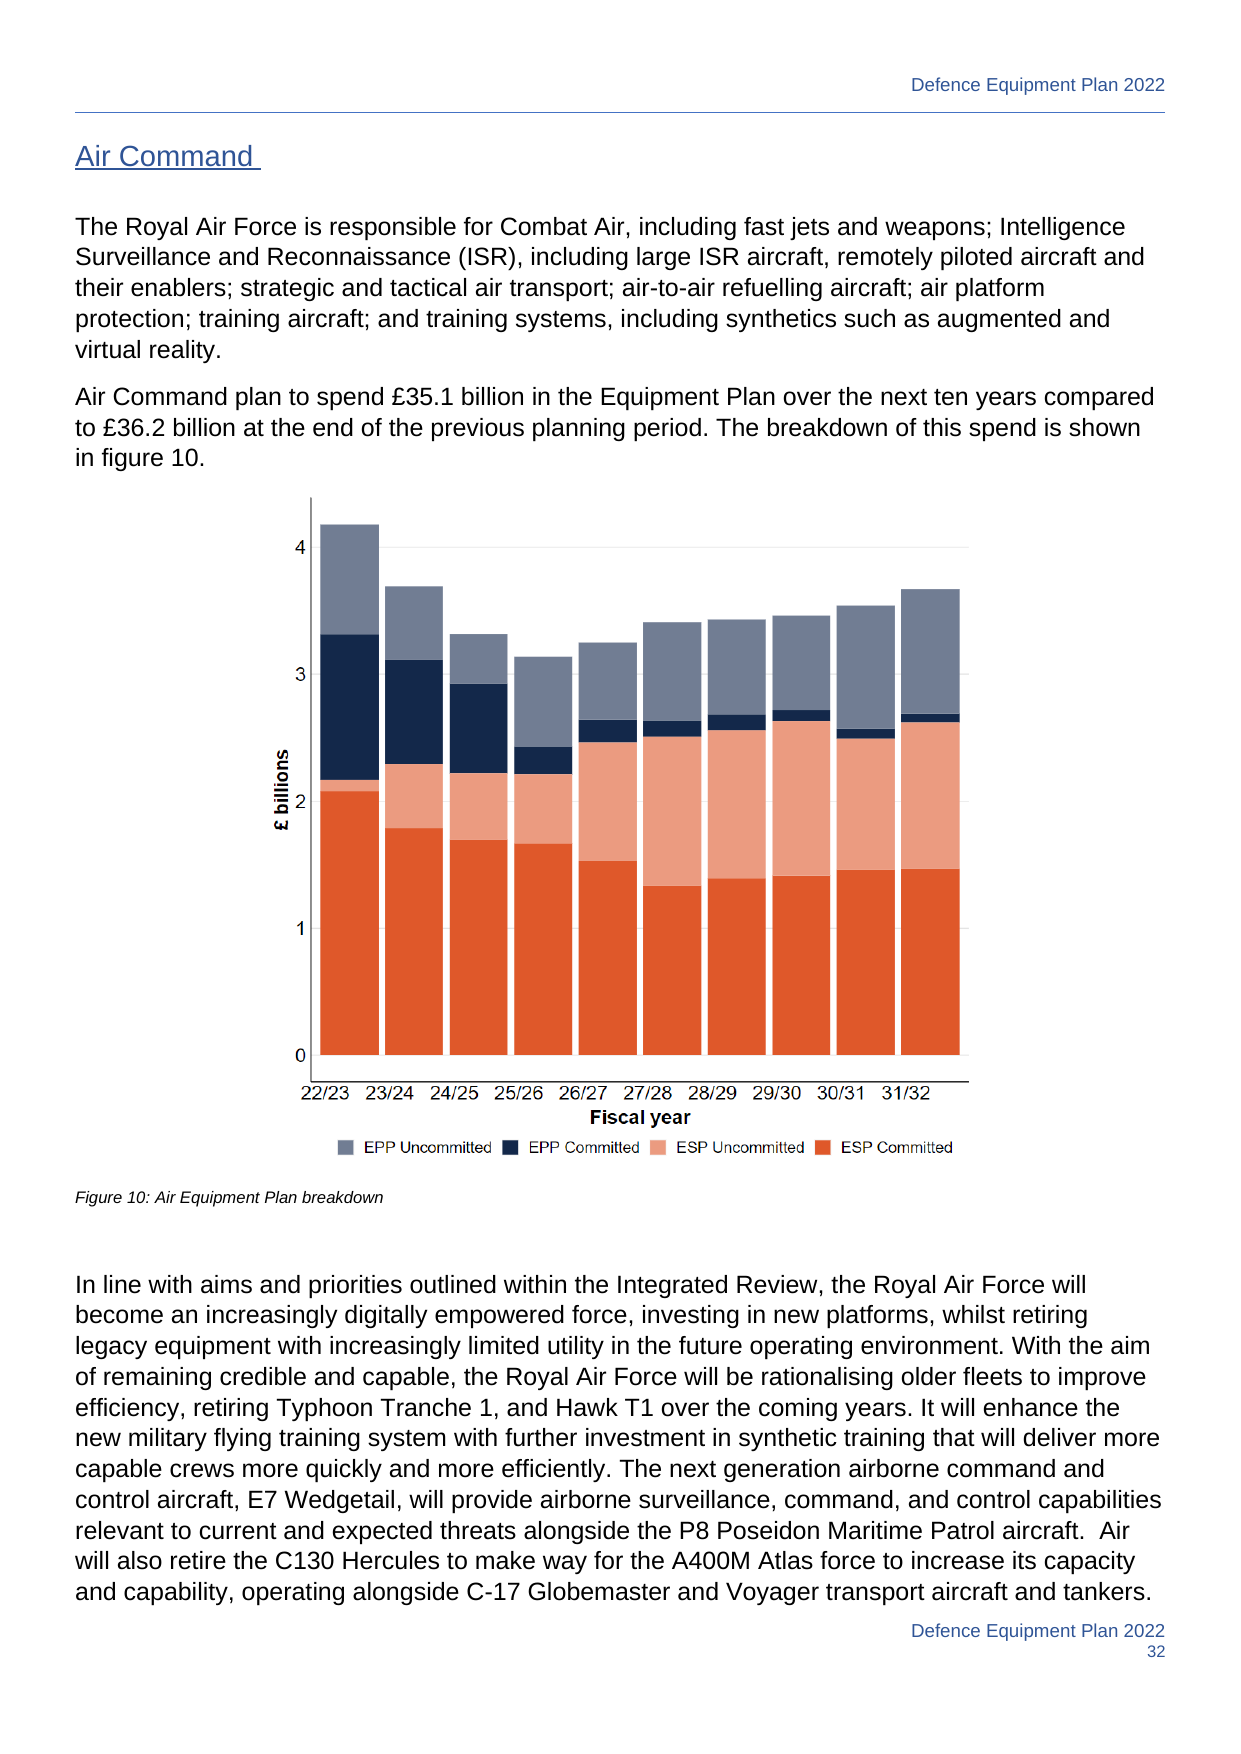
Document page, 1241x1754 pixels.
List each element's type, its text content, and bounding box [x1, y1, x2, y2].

text The Royal Air Force is responsible for Combat Air, including fast jets and weapons; Intelligence Surveillance and Reconnaissance (ISR), including large ISR aircraft, remotely piloted aircraft and their enablers; strategic and tactical air transport; air-to-air refuelling aircraft; air platform protection; training aircraft; and training systems, including synthetics such as augmented and virtual reality. [75, 212, 1165, 363]
subtitle Air Command [75, 139, 1165, 172]
text Figure 10: Air Equipment Plan breakdown [75, 1188, 1165, 1207]
text In line with aims and priorities outlined within the Integrated Review, the Royal Air Force will become an increasingly digitally empowered force, investing in new platforms, whilst retiring legacy equipment with increasingly limited utility in the future operating environment. With the aim of remaining credible and capable, the Royal Air Force will be rationalising older fleets to improve efficiency, retiring Typhoon Tranche 1, and Hawk T1 over the coming years. It will enhance the new military flying training system with further investment in synthetic training that will deliver more capable crews more quickly and more efficiently. The next generation airborne command and control aircraft, E7 Wedgetail, will provide airborne surveillance, command, and control capabilities relevant to current and expected threats alongside the P8 Poseidon Maritime Patrol aircraft. Air will also retire the C130 Hercules to make way for the A400M Atlas force to increase its capacity and capability, operating alongside C-17 Globemaster and Voyager transport aircraft and tankers. [75, 1270, 1165, 1606]
text Air Command plan to spend £35.1 billion in the Equipment Plan over the next ten years compared to £36.2 billion at the end of the previous planning period. The breakdown of this spend is shown in figure 10. [75, 382, 1165, 472]
